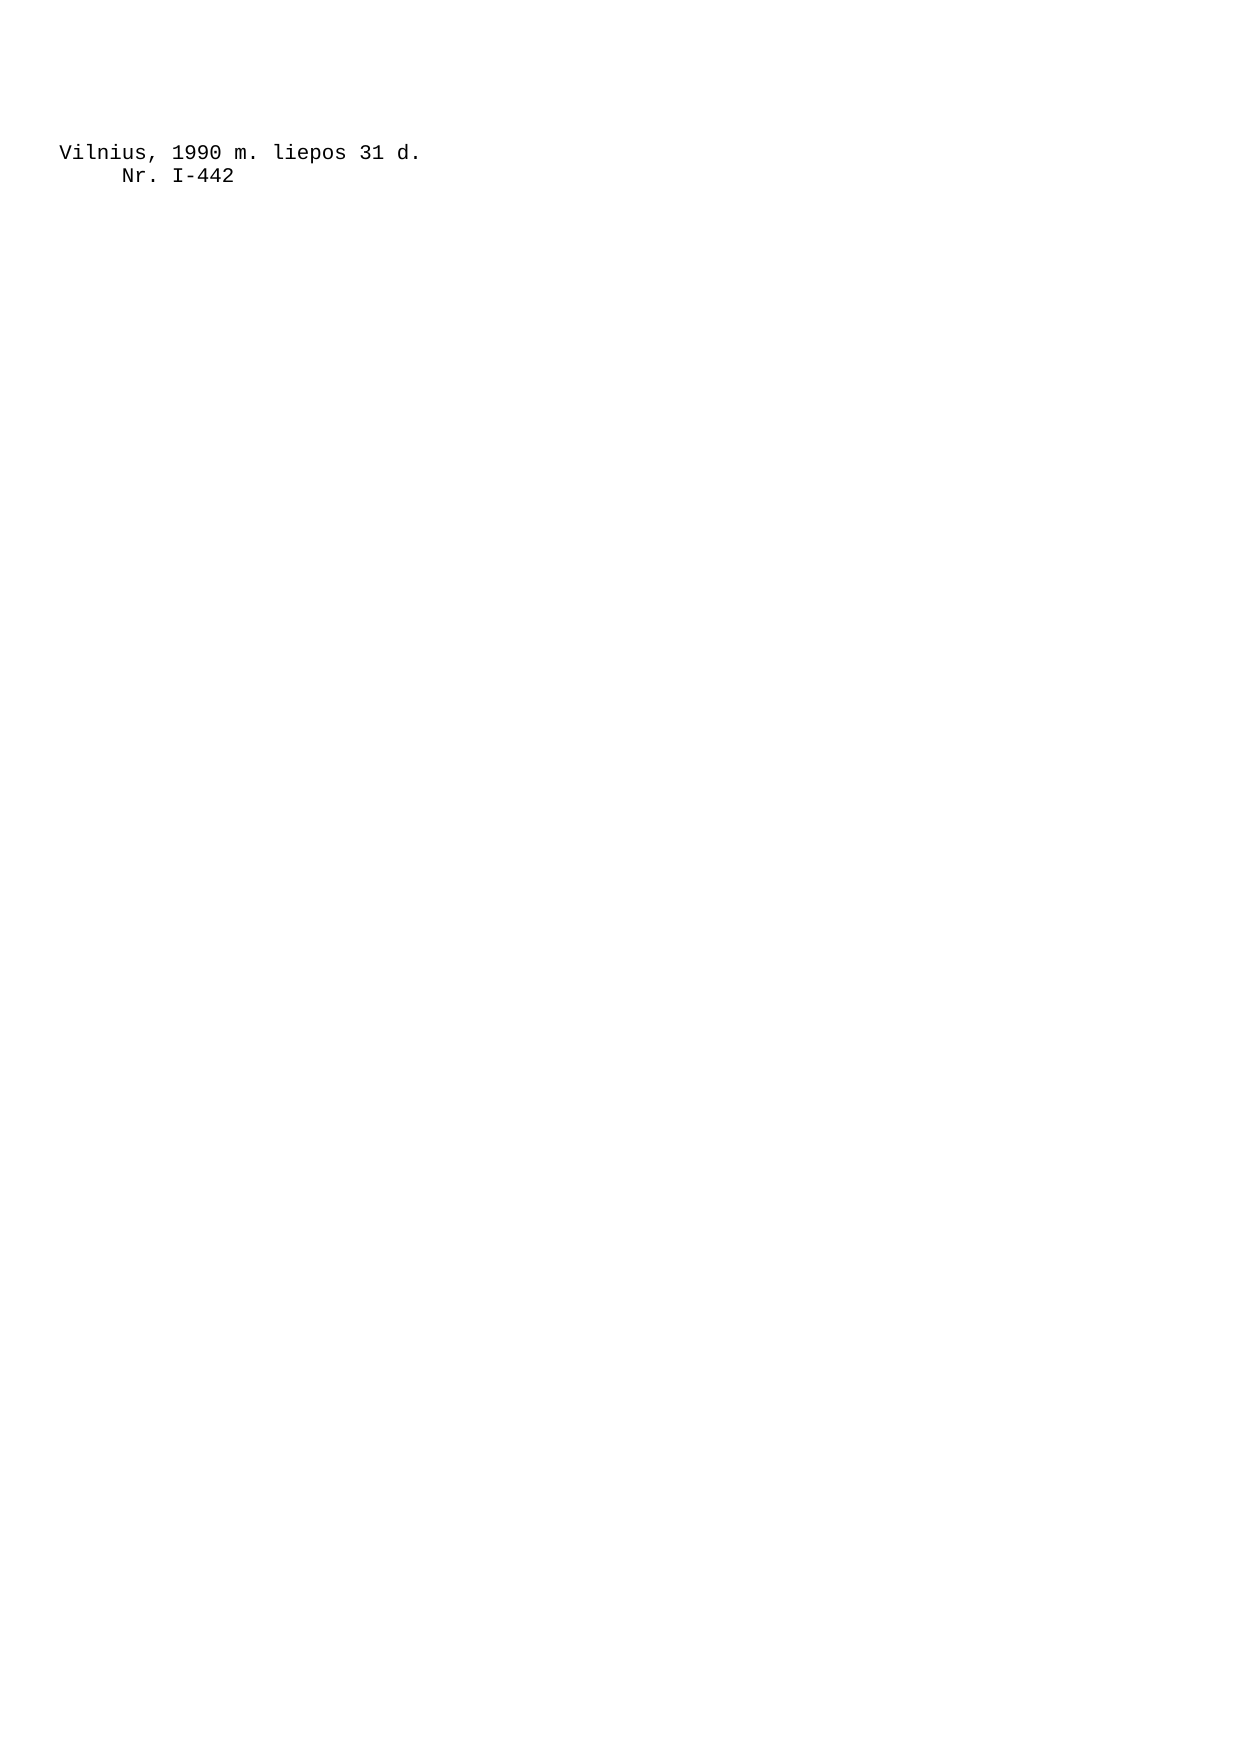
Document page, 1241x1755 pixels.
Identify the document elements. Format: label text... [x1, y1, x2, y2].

text Nr. I-442 [59, 165, 1122, 189]
text Vilnius, 1990 m. liepos 31 d. [59, 142, 1122, 165]
